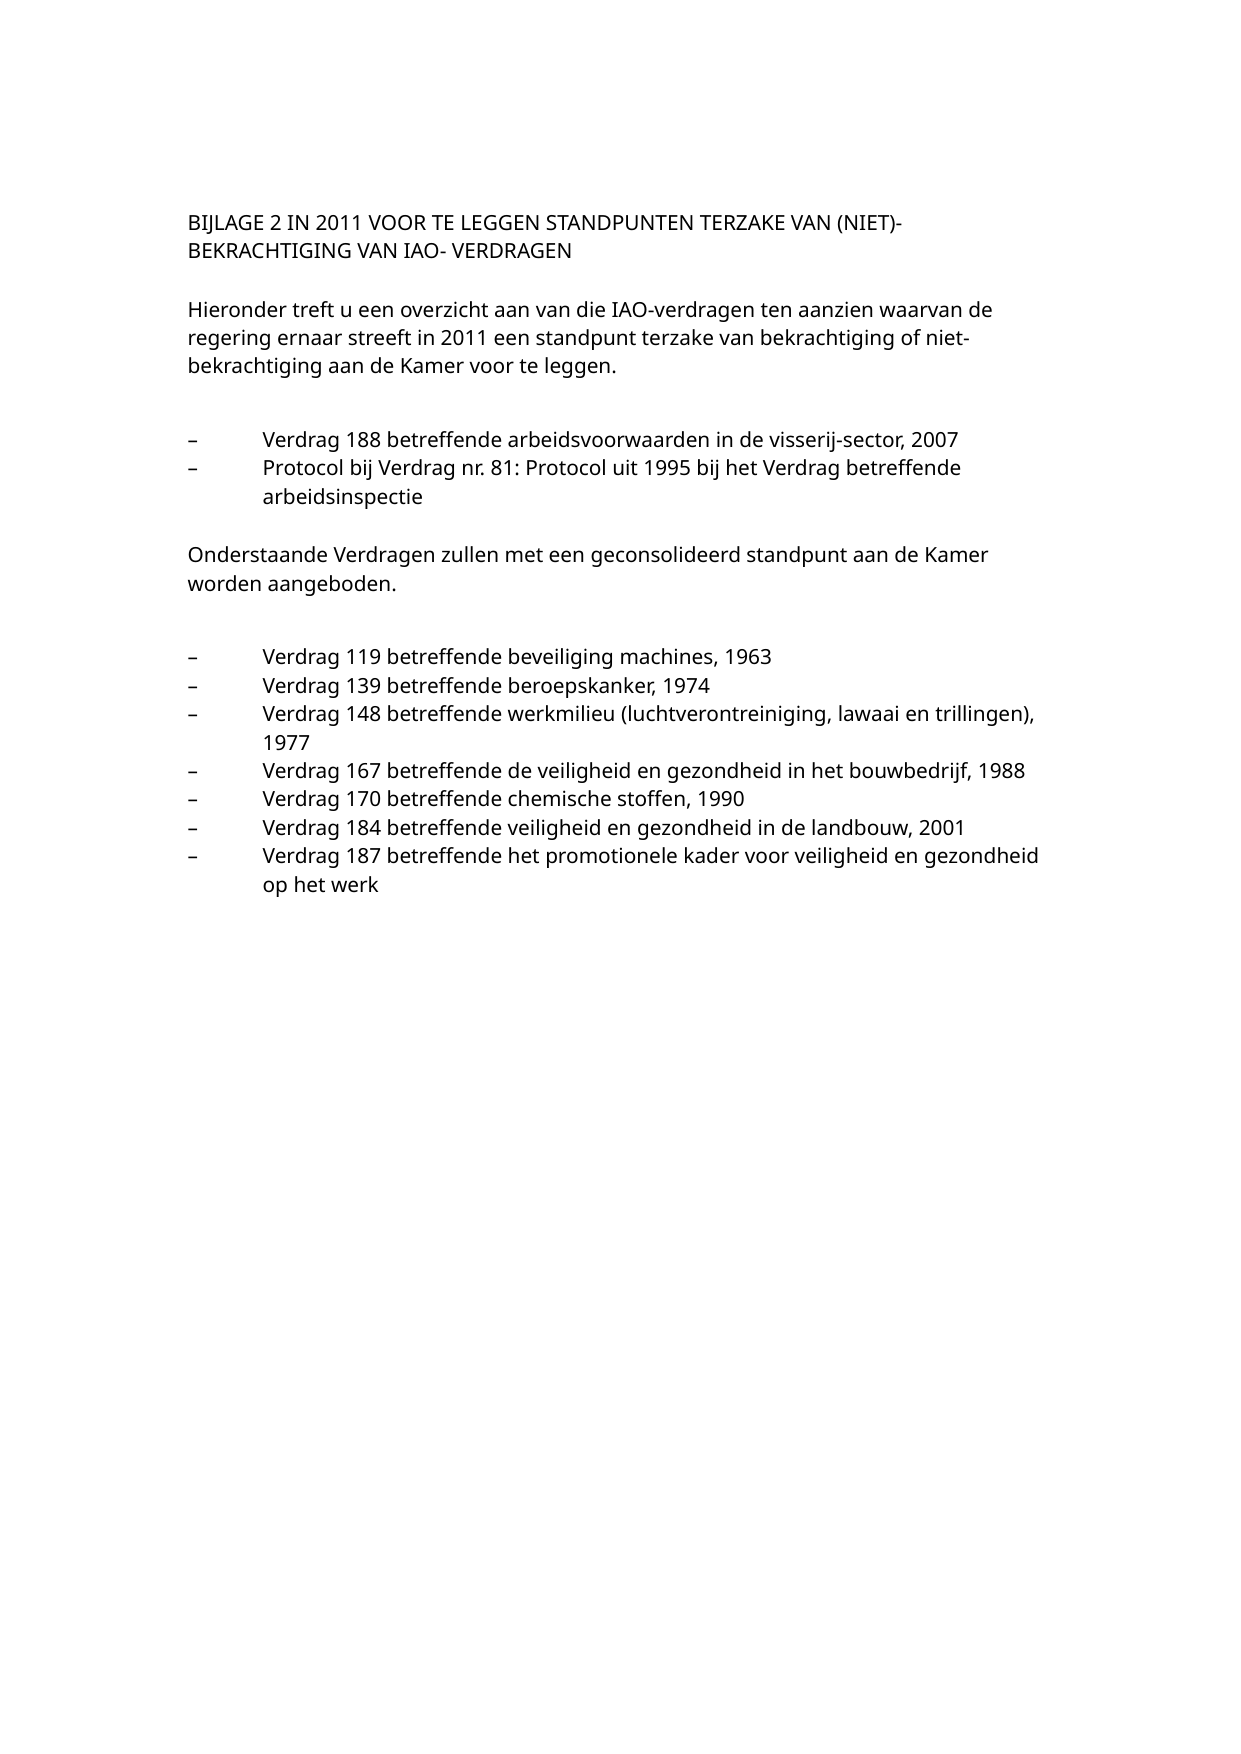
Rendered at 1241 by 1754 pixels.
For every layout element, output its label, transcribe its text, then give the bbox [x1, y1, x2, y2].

text Onderstaande Verdragen zullen met een geconsolideerd standpunt aan de Kamer worden aangeboden. [187, 540, 1053, 597]
list Verdrag 184 betreffende veiligheid en gezondheid in de landbouw, 2001 [187, 813, 1053, 841]
list Verdrag 167 betreffende de veiligheid en gezondheid in het bouwbedrijf, 1988 [187, 756, 1053, 784]
list Verdrag 170 betreffende chemische stoffen, 1990 [187, 784, 1053, 813]
text Hieronder treft u een overzicht aan van die IAO-verdragen ten aanzien waarvan de regering ernaar streeft in 2011 een standpunt terzake van bekrachtiging of niet-bekrachtiging aan de Kamer voor te leggen. [187, 295, 1053, 380]
list Protocol bij Verdrag nr. 81: Protocol uit 1995 bij het Verdrag betreffende arbeidsinspectie [187, 453, 1053, 510]
list Verdrag 139 betreffende beroepskanker, 1974 [187, 671, 1053, 699]
list Verdrag 187 betreffende het promotionele kader voor veiligheid en gezondheid op het werk [187, 841, 1053, 898]
list Verdrag 119 betreffende beveiliging machines, 1963 [187, 642, 1053, 671]
subtitle BIJLAGE 2 IN 2011 VOOR TE LEGGEN STANDPUNTEN TERZAKE VAN (NIET)-BEKRACHTIGING VAN IAO- VERDRAGEN [187, 208, 1053, 265]
list Verdrag 188 betreffende arbeidsvoorwaarden in de visserij-sector, 2007 [187, 425, 1053, 453]
list Verdrag 148 betreffende werkmilieu (luchtverontreiniging, lawaai en trillingen), 1977 [187, 699, 1053, 756]
